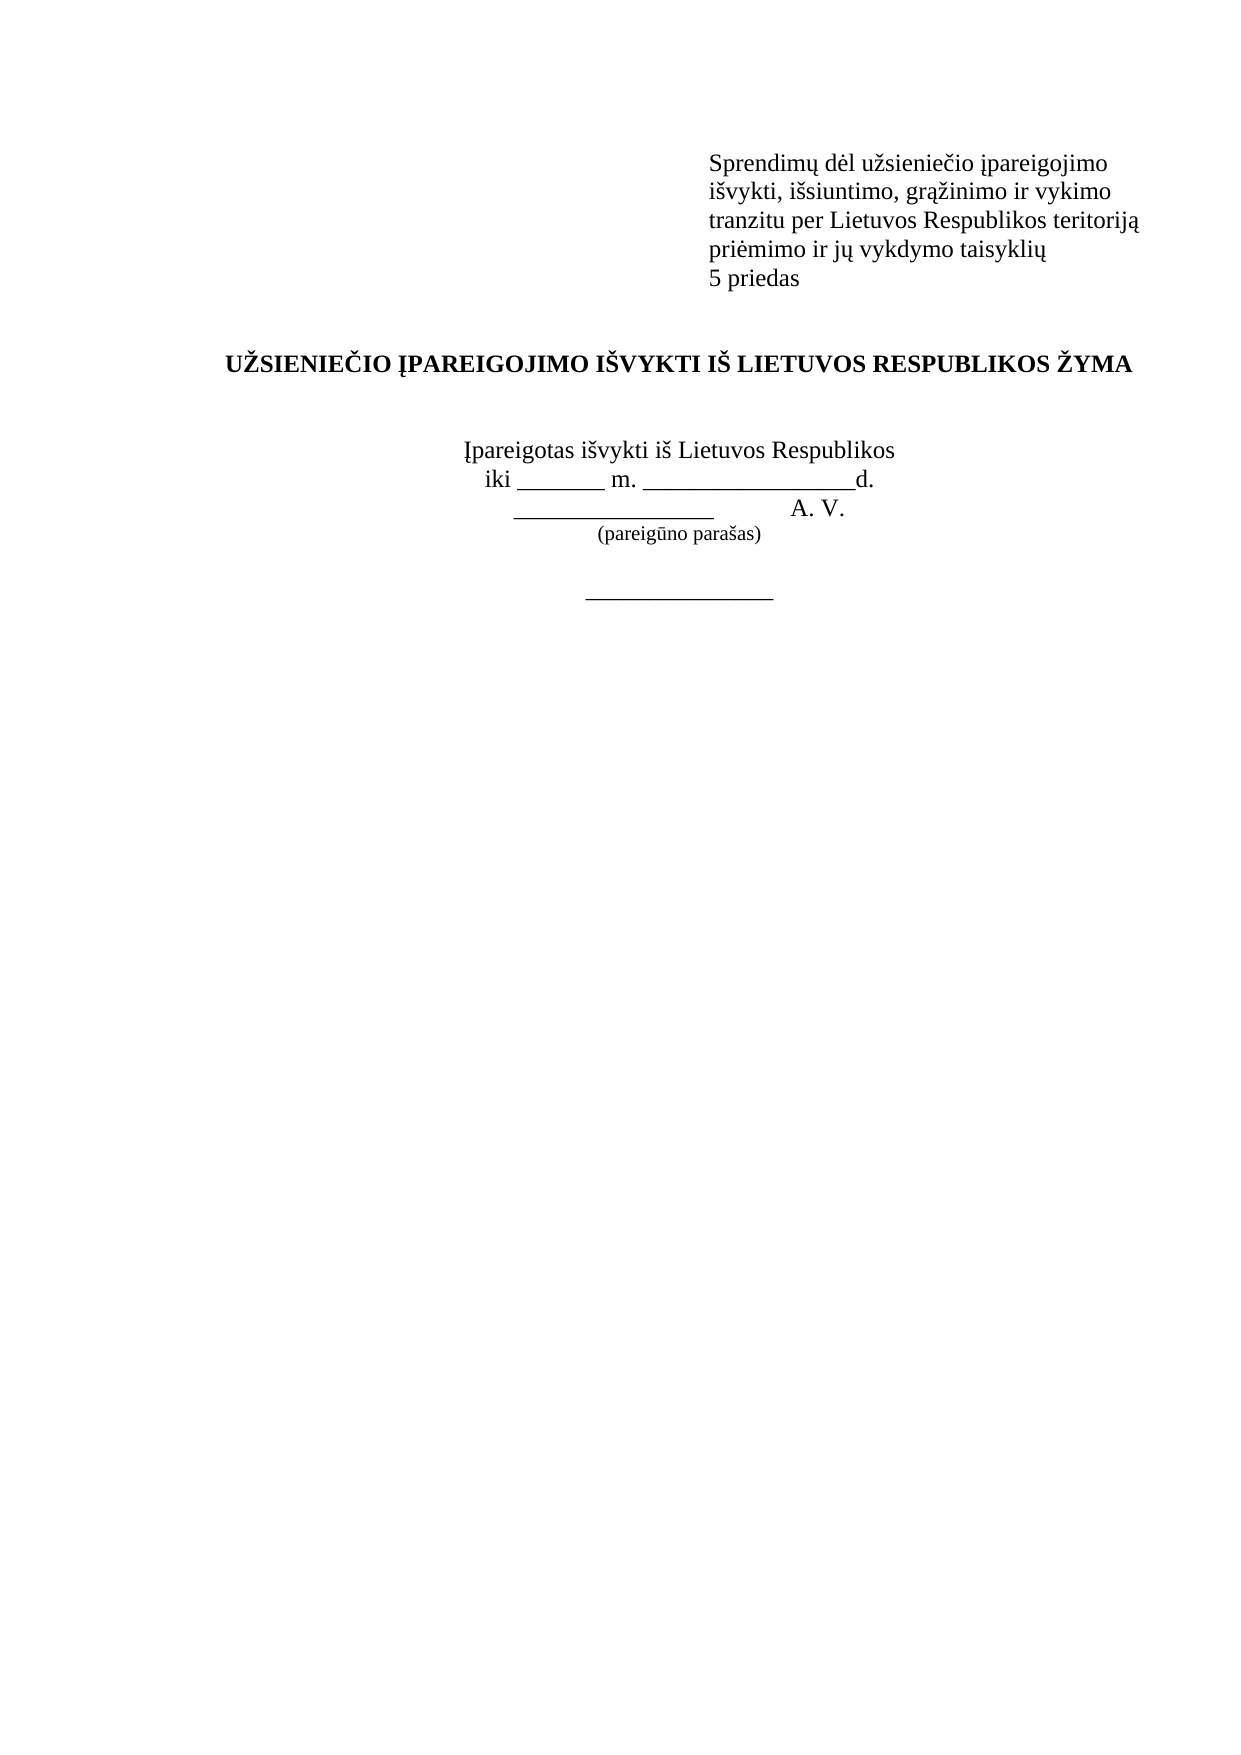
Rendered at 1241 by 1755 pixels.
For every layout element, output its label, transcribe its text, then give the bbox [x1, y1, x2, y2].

text Užsieniečio įpareigojimo išvykti iš Lietuvos Respublikos žyma [177, 349, 1181, 378]
text iki _______ m. _________________d. [177, 464, 1181, 493]
text ________________ A. V. [177, 493, 1181, 521]
text Įpareigotas išvykti iš Lietuvos Respublikos [177, 435, 1181, 464]
text Sprendimų dėl užsieniečio įpareigojimo išvykti, išsiuntimo, grąžinimo ir vykimo tranzitu per Lietuvos Respublikos teritoriją priėmimo ir jų vykdymo taisyklių [709, 148, 1181, 263]
text _______________ [177, 574, 1181, 603]
text (pareigūno parašas) [177, 521, 1181, 545]
text 5 priedas [709, 263, 1181, 291]
